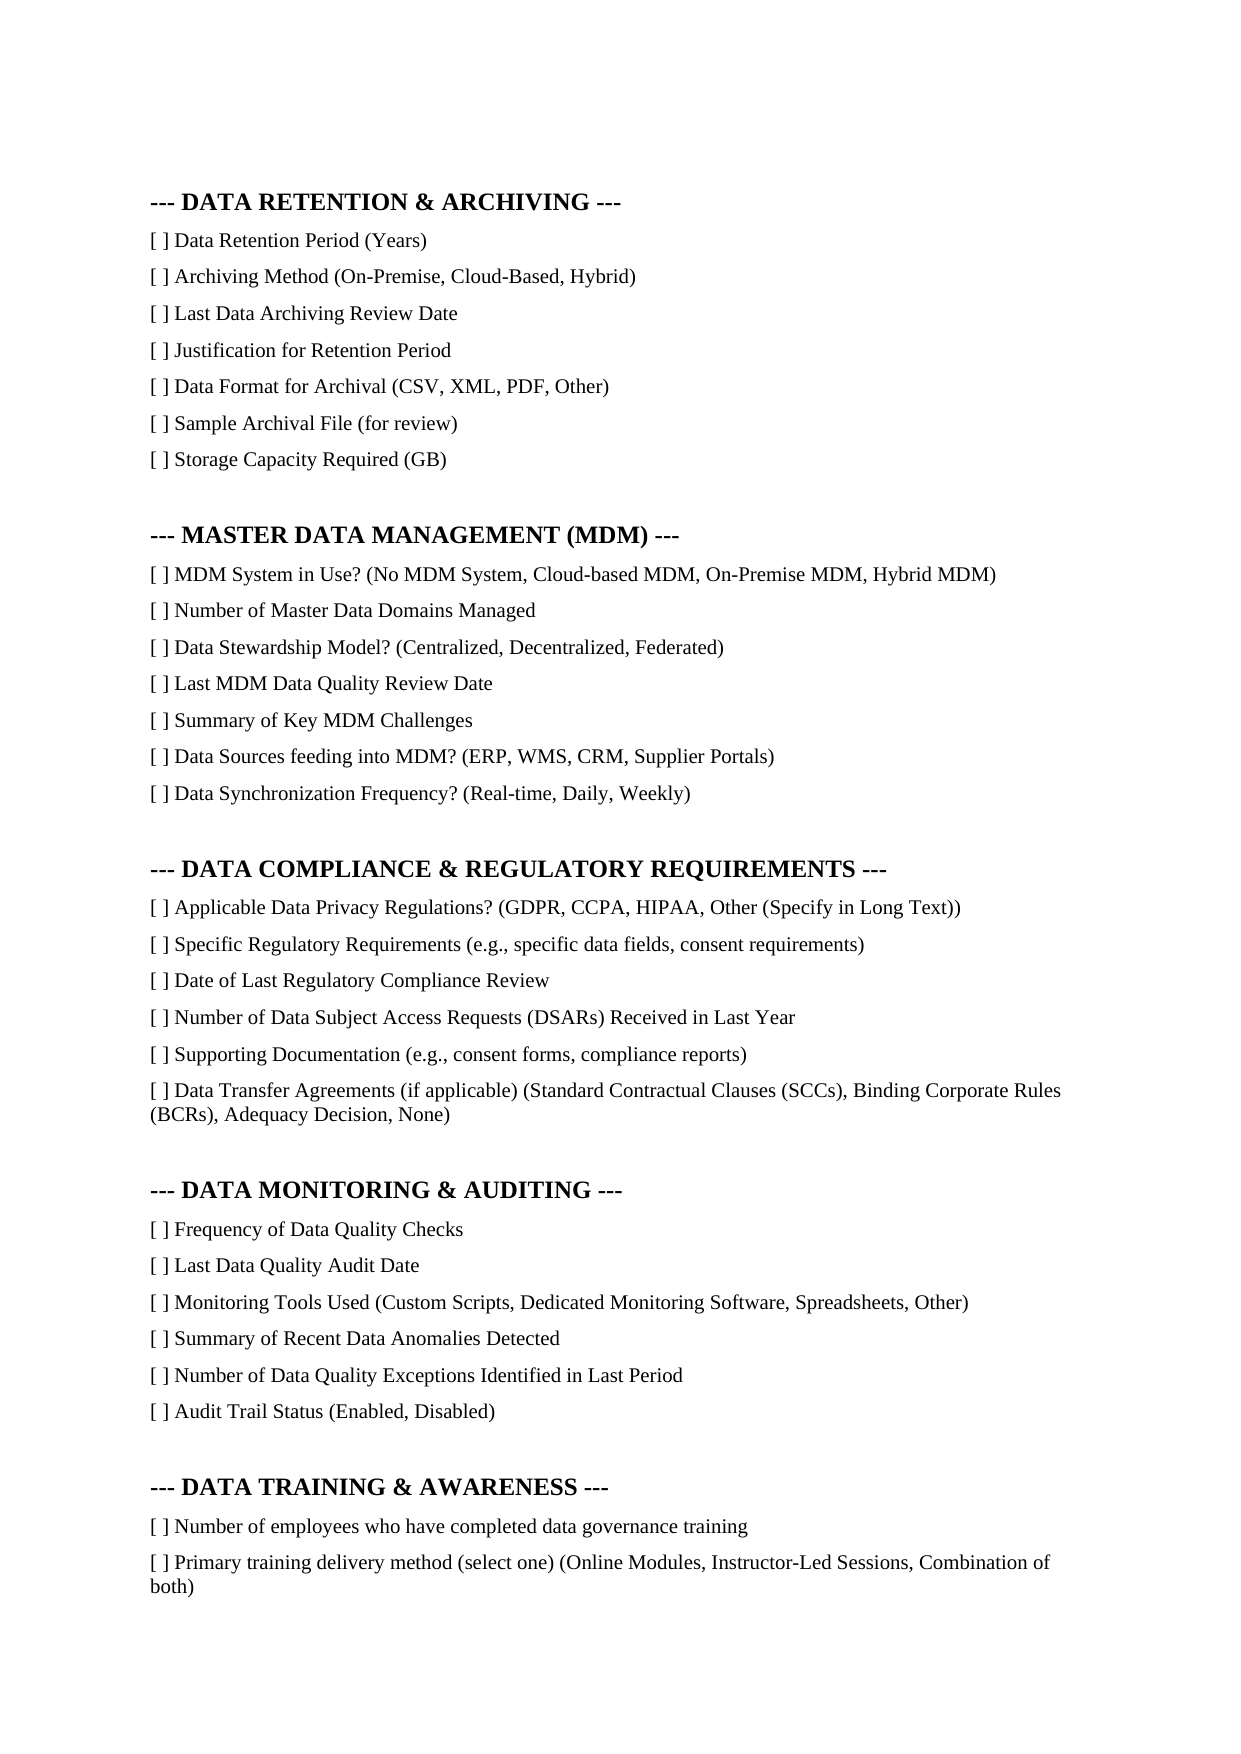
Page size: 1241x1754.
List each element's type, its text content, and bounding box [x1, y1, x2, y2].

text --- DATA TRAINING & AWARENESS --- [150, 1472, 1090, 1501]
text [ ] Data Format for Archival (CSV, XML, PDF, Other) [150, 374, 1090, 398]
text [ ] Sample Archival File (for review) [150, 411, 1090, 435]
text --- MASTER DATA MANAGEMENT (MDM) --- [150, 520, 1090, 549]
text [ ] Data Sources feeding into MDM? (ERP, WMS, CRM, Supplier Portals) [150, 744, 1090, 768]
text [ ] MDM System in Use? (No MDM System, Cloud-based MDM, On-Premise MDM, Hybrid MDM) [150, 562, 1090, 586]
text [ ] Applicable Data Privacy Regulations? (GDPR, CCPA, HIPAA, Other (Specify in Long Text)) [150, 895, 1090, 919]
text [ ] Data Stewardship Model? (Centralized, Decentralized, Federated) [150, 635, 1090, 659]
text [ ] Storage Capacity Required (GB) [150, 447, 1090, 471]
text --- DATA COMPLIANCE & REGULATORY REQUIREMENTS --- [150, 854, 1090, 883]
text [ ] Last Data Archiving Review Date [150, 301, 1090, 325]
text [ ] Summary of Key MDM Challenges [150, 708, 1090, 732]
text [ ] Number of employees who have completed data governance training [150, 1514, 1090, 1538]
text [ ] Last MDM Data Quality Review Date [150, 671, 1090, 695]
text [ ] Date of Last Regulatory Compliance Review [150, 968, 1090, 992]
text [ ] Number of Master Data Domains Managed [150, 598, 1090, 622]
text [ ] Number of Data Quality Exceptions Identified in Last Period [150, 1363, 1090, 1387]
text [ ] Summary of Recent Data Anomalies Detected [150, 1326, 1090, 1350]
text [ ] Supporting Documentation (e.g., consent forms, compliance reports) [150, 1042, 1090, 1066]
text [ ] Data Retention Period (Years) [150, 228, 1090, 252]
text [ ] Specific Regulatory Requirements (e.g., specific data fields, consent requirements) [150, 932, 1090, 956]
text [ ] Primary training delivery method (select one) (Online Modules, Instructor-Led Sessions, Combination of both) [150, 1550, 1090, 1598]
text --- DATA RETENTION & ARCHIVING --- [150, 187, 1090, 215]
text [ ] Frequency of Data Quality Checks [150, 1217, 1090, 1241]
text --- DATA MONITORING & AUDITING --- [150, 1175, 1090, 1204]
text [ ] Data Transfer Agreements (if applicable) (Standard Contractual Clauses (SCCs), Binding Corporate Rules (BCRs), Adequacy Decision, None) [150, 1078, 1090, 1126]
text [ ] Data Synchronization Frequency? (Real-time, Daily, Weekly) [150, 781, 1090, 805]
text [ ] Justification for Retention Period [150, 337, 1090, 362]
text [ ] Last Data Quality Audit Date [150, 1253, 1090, 1277]
text [ ] Audit Trail Status (Enabled, Disabled) [150, 1399, 1090, 1423]
text [ ] Monitoring Tools Used (Custom Scripts, Dedicated Monitoring Software, Spreadsheets, Other) [150, 1290, 1090, 1314]
text [ ] Archiving Method (On-Premise, Cloud-Based, Hybrid) [150, 264, 1090, 288]
text [ ] Number of Data Subject Access Requests (DSARs) Received in Last Year [150, 1005, 1090, 1029]
